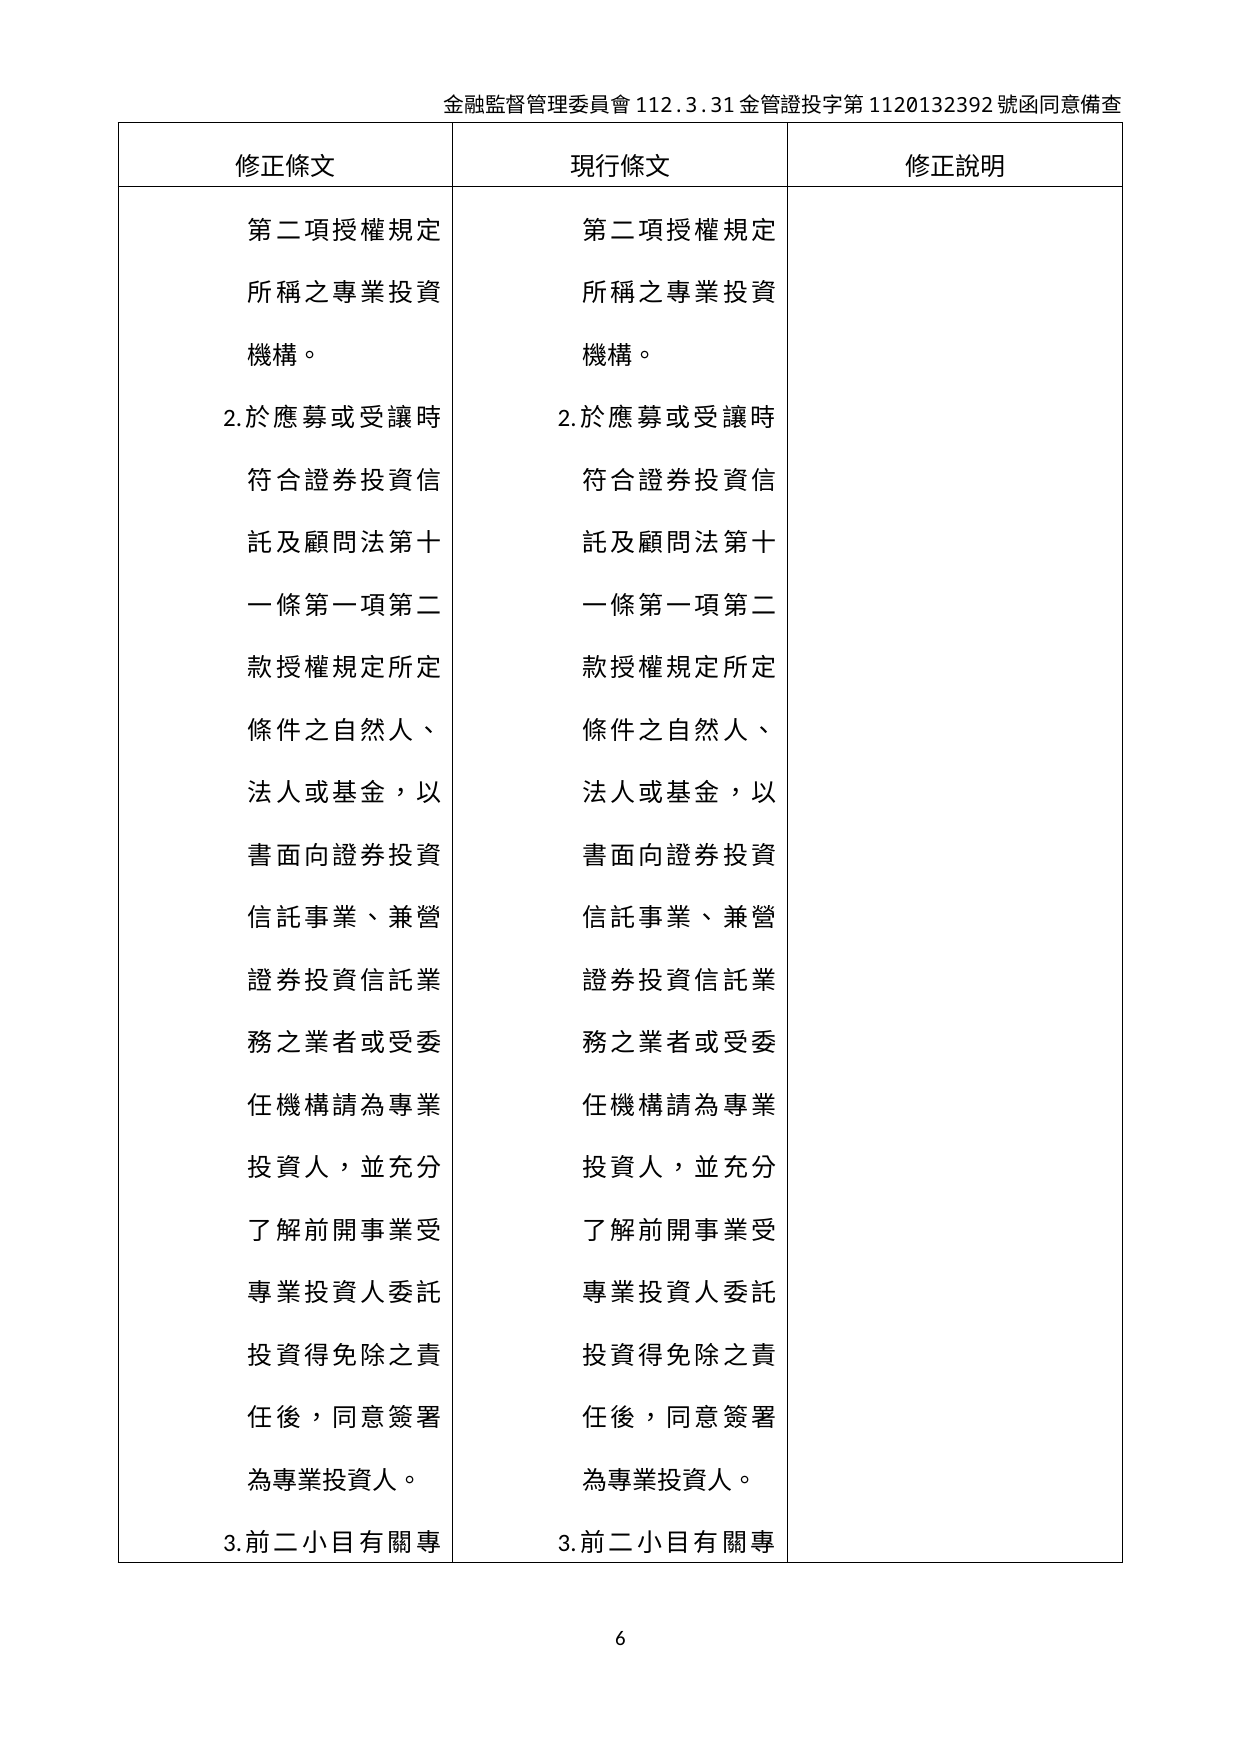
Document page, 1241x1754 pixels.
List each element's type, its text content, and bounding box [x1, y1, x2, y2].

table_cell 第二項授權規定所稱之專業投資機構。 2.於應募或受讓時符合證券投資信託及顧問法第十一條第一項第二款授權規定所定條件之自然人、法人或基金，以書面向證券投資信託事業、兼營證券投資信託業務之業者或受委任機構請為專業投資人，並充分了解前開事業受專業投資人委託投資得免除之責任後，同意簽署為專業投資人。 3.前二小目有關專 [453, 187, 787, 1562]
table_header 修正說明 [788, 123, 1122, 186]
table_cell 第二項授權規定所稱之專業投資機構。 2.於應募或受讓時符合證券投資信託及顧問法第十一條第一項第二款授權規定所定條件之自然人、法人或基金，以書面向證券投資信託事業、兼營證券投資信託業務之業者或受委任機構請為專業投資人，並充分了解前開事業受專業投資人委託投資得免除之責任後，同意簽署為專業投資人。 3.前二小目有關專 [119, 187, 452, 1562]
table_cell [788, 187, 1122, 1562]
table_header 現行條文 [453, 123, 787, 186]
table_header 修正條文 [119, 123, 452, 186]
